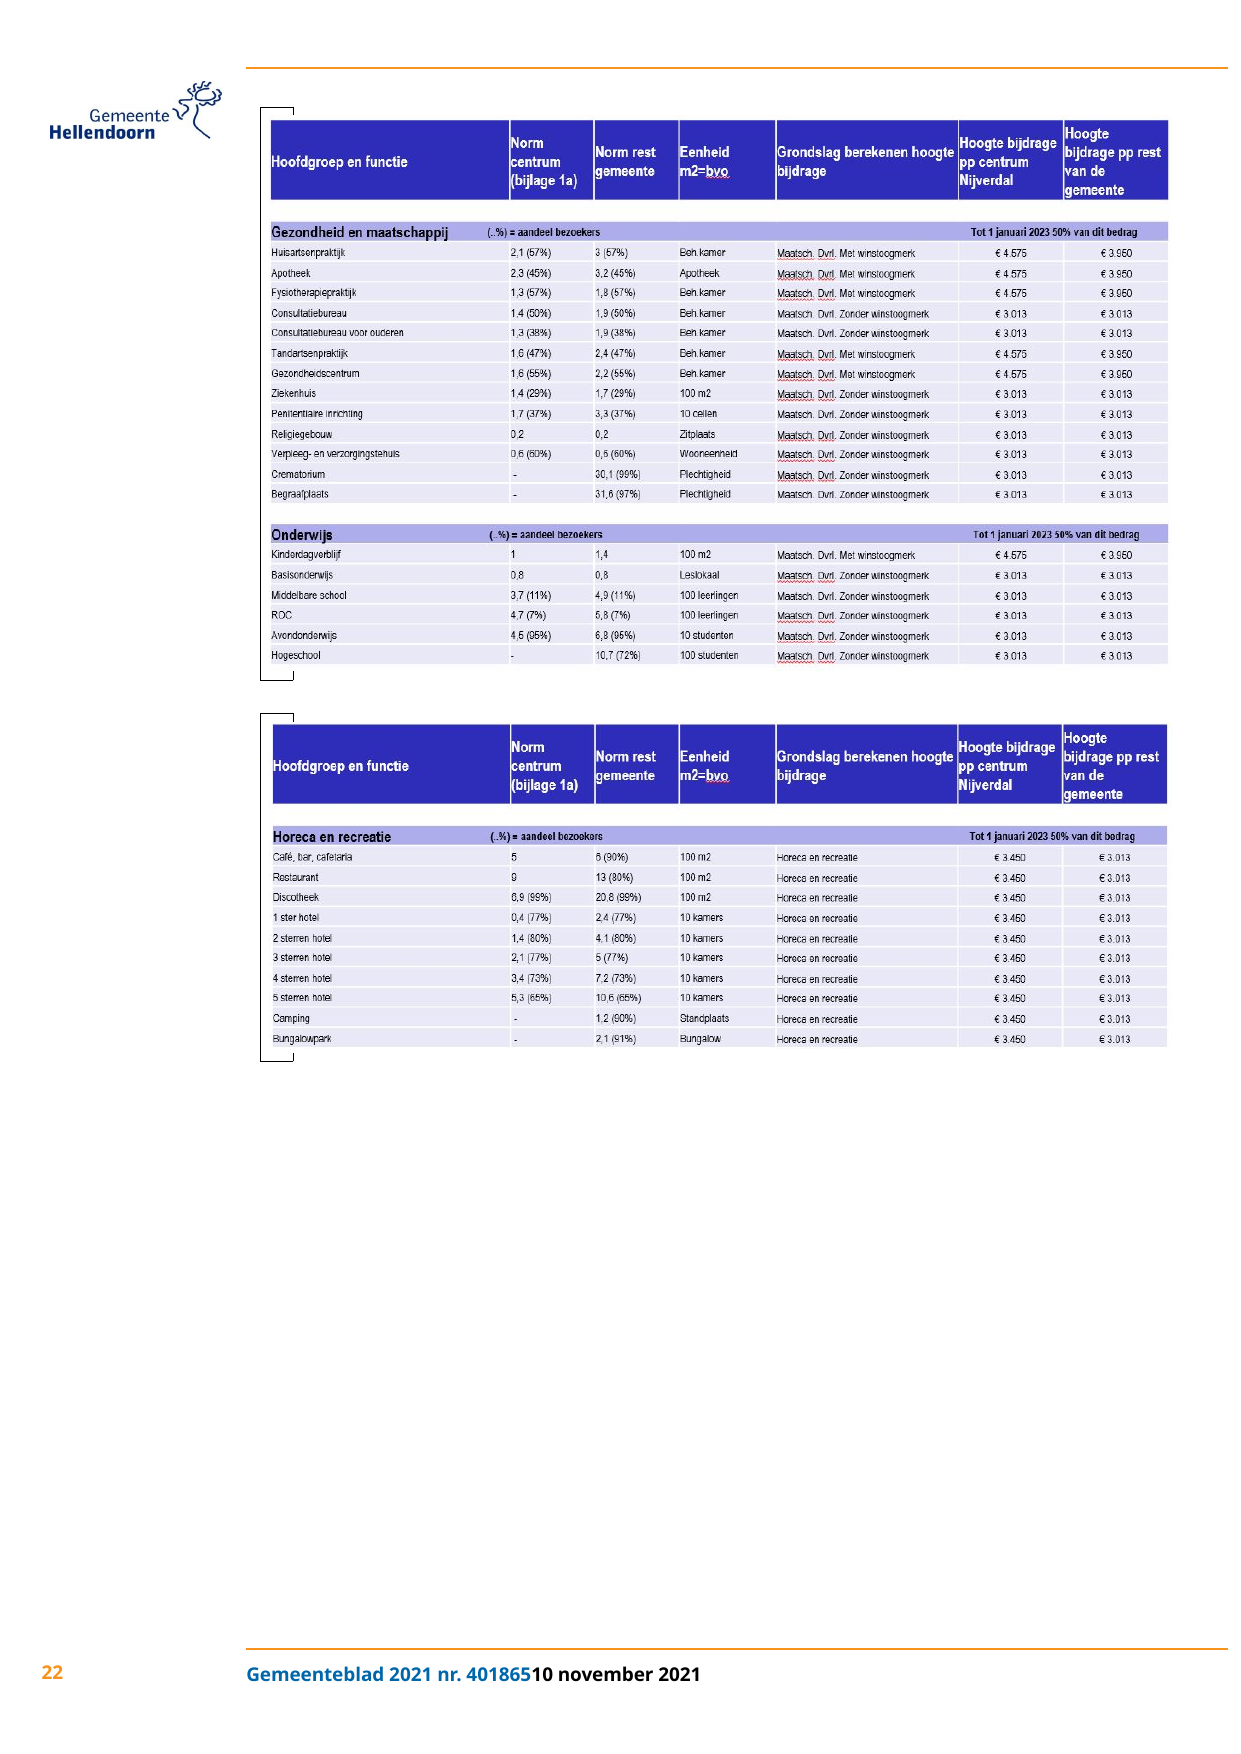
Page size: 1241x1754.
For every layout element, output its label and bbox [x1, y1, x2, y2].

picture [268, 115, 1173, 671]
picture [268, 722, 1173, 1053]
picture [41, 47, 231, 172]
